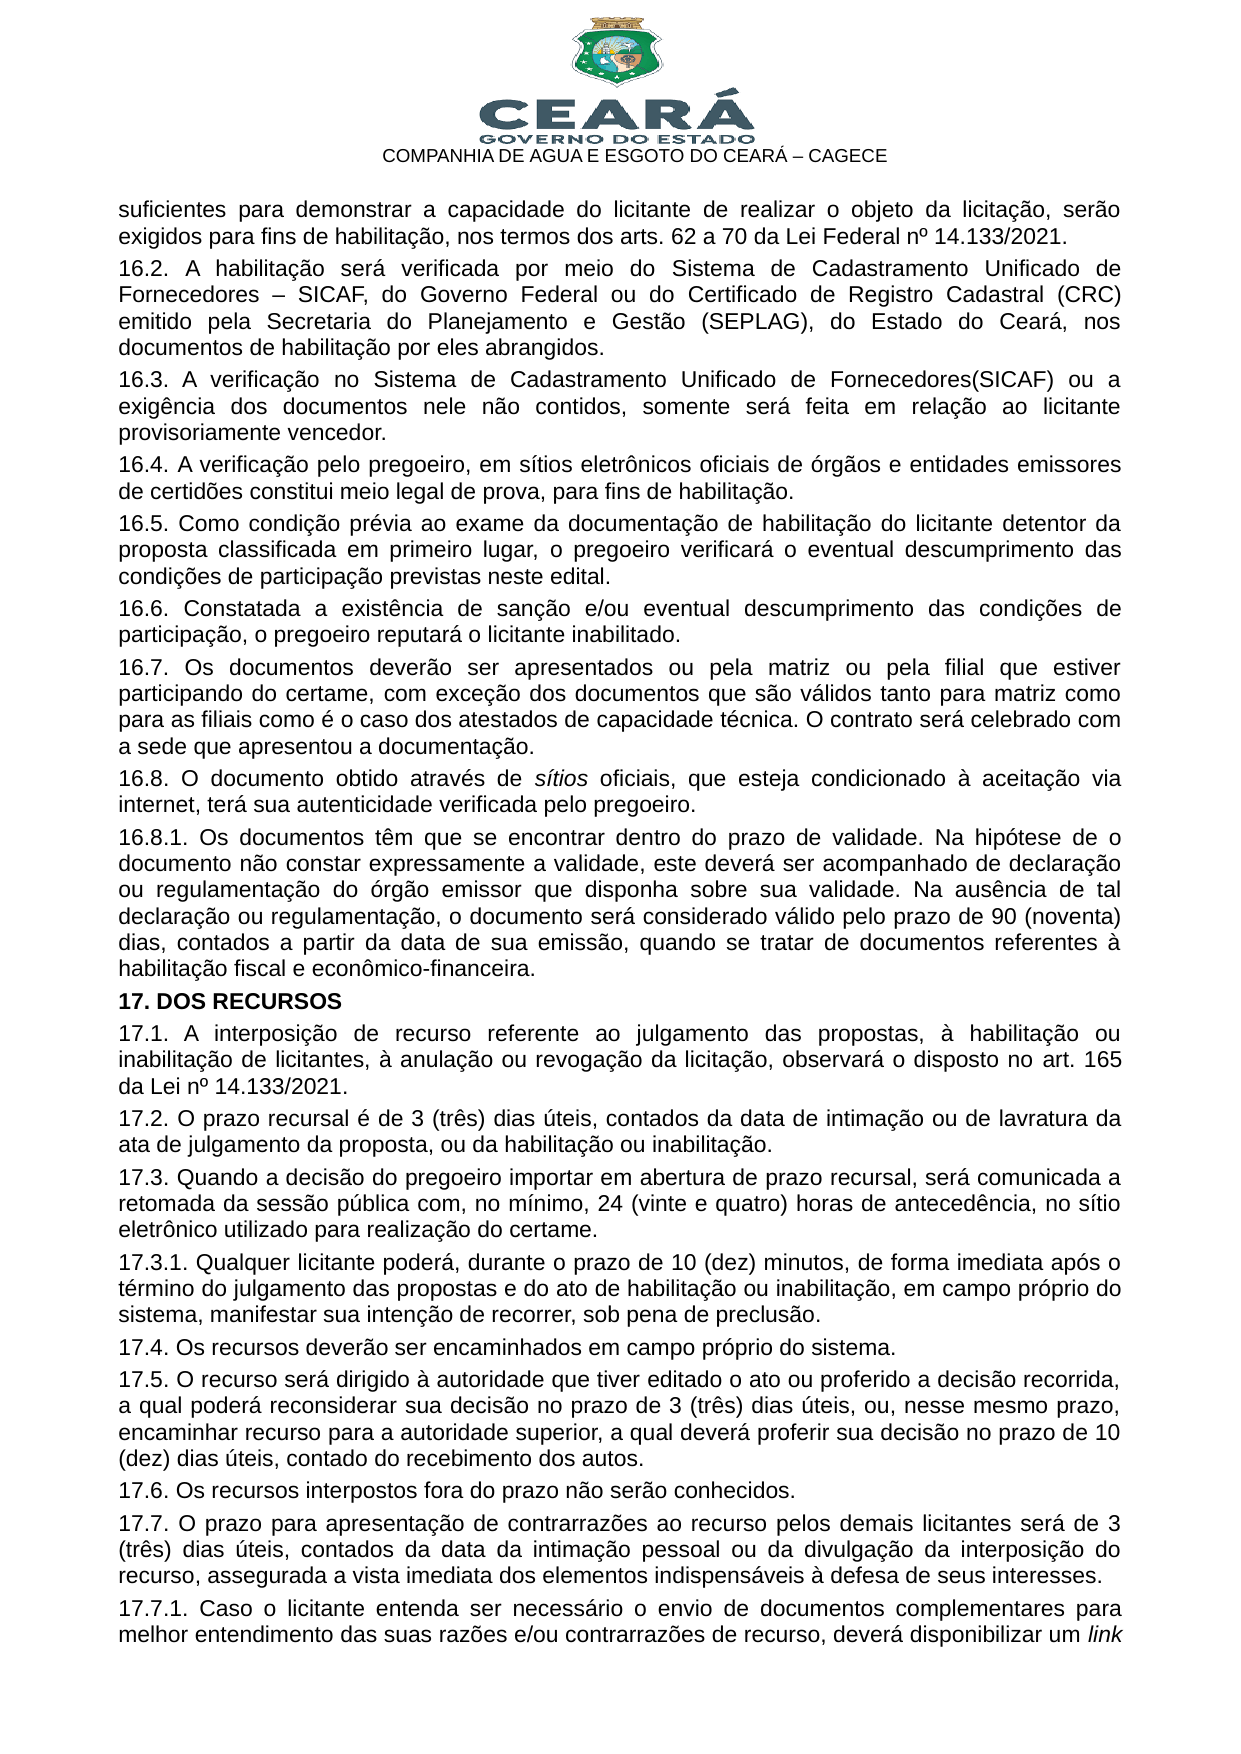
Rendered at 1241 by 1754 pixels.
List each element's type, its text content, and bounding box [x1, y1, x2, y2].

text 17.6. Os recursos interpostos fora do prazo não serão conhecidos. [118, 1477, 1122, 1504]
text 17.2. O prazo recursal é de 3 (três) dias úteis, contados da data de intimação ou de lavratura da ata de julgamento da proposta, ou da habilitação ou inabilitação. [118, 1105, 1122, 1158]
text 17.1. A interposição de recurso referente ao julgamento das propostas, à habilitação ou inabilitação de licitantes, à anulação ou revogação da licitação, observará o disposto no art. 165 da Lei nº 14.133/2021. [118, 1020, 1122, 1099]
text 16.5. Como condição prévia ao exame da documentação de habilitação do licitante detentor da proposta classificada em primeiro lugar, o pregoeiro verificará o eventual descumprimento das condições de participação previstas neste edital. [118, 510, 1122, 589]
text 17. DOS RECURSOS [118, 988, 1122, 1014]
text suficientes para demonstrar a capacidade do licitante de realizar o objeto da licitação, serão exigidos para fins de habilitação, nos termos dos arts. 62 a 70 da Lei Federal nº 14.133/2021. [118, 196, 1122, 249]
text 16.7. Os documentos deverão ser apresentados ou pela matriz ou pela filial que estiver participando do certame, com exceção dos documentos que são válidos tanto para matriz como para as filiais como é o caso dos atestados de capacidade técnica. O contrato será celebrado com a sede que apresentou a documentação. [118, 654, 1122, 759]
text 17.4. Os recursos deverão ser encaminhados em campo próprio do sistema. [118, 1334, 1122, 1360]
text 17.7. O prazo para apresentação de contrarrazões ao recurso pelos demais licitantes será de 3 (três) dias úteis, contados da data da intimação pessoal ou da divulgação da interposição do recurso, assegurada a vista imediata dos elementos indispensáveis à defesa de seus interesses. [118, 1509, 1122, 1589]
text 17.3.1. Qualquer licitante poderá, durante o prazo de 10 (dez) minutos, de forma imediata após o término do julgamento das propostas e do ato de habilitação ou inabilitação, em campo próprio do sistema, manifestar sua intenção de recorrer, sob pena de preclusão. [118, 1249, 1122, 1328]
text 17.3. Quando a decisão do pregoeiro importar em abertura de prazo recursal, será comunicada a retomada da sessão pública com, no mínimo, 24 (vinte e quatro) horas de antecedência, no sítio eletrônico utilizado para realização do certame. [118, 1164, 1122, 1243]
text 16.3. A verificação no Sistema de Cadastramento Unificado de Fornecedores(SICAF) ou a exigência dos documentos nele não contidos, somente será feita em relação ao licitante provisoriamente vencedor. [118, 366, 1122, 445]
text 17.5. O recurso será dirigido à autoridade que tiver editado o ato ou proferido a decisão recorrida, a qual poderá reconsiderar sua decisão no prazo de 3 (três) dias úteis, ou, nesse mesmo prazo, encaminhar recurso para a autoridade superior, a qual deverá proferir sua decisão no prazo de 10 (dez) dias úteis, contado do recebimento dos autos. [118, 1366, 1122, 1471]
text 16.8.1. Os documentos têm que se encontrar dentro do prazo de validade. Na hipótese de o documento não constar expressamente a validade, este deverá ser acompanhado de declaração ou regulamentação do órgão emissor que disponha sobre sua validade. Na ausência de tal declaração ou regulamentação, o documento será considerado válido pelo prazo de 90 (noventa) dias, contados a partir da data de sua emissão, quando se tratar de documentos referentes à habilitação fiscal e econômico-financeira. [118, 824, 1122, 982]
text 16.4. A verificação pelo pregoeiro, em sítios eletrônicos oficiais de órgãos e entidades emissores de certidões constitui meio legal de prova, para fins de habilitação. [118, 451, 1122, 504]
picture [453, 12, 782, 148]
text 16.2. A habilitação será verificada por meio do Sistema de Cadastramento Unificado de Fornecedores – SICAF, do Governo Federal ou do Certificado de Registro Cadastral (CRC) emitido pela Secretaria do Planejamento e Gestão (SEPLAG), do Estado do Ceará, nos documentos de habilitação por eles abrangidos. [118, 255, 1122, 360]
text 16.8. O documento obtido através de sítios oficiais, que esteja condicionado à aceitação via internet, terá sua autenticidade verificada pelo pregoeiro. [118, 765, 1122, 818]
text 16.6. Constatada a existência de sanção e/ou eventual descumprimento das condições de participação, o pregoeiro reputará o licitante inabilitado. [118, 595, 1122, 648]
text 17.7.1. Caso o licitante entenda ser necessário o envio de documentos complementares para melhor entendimento das suas razões e/ou contrarrazões de recurso, deverá disponibilizar um link [118, 1594, 1122, 1647]
